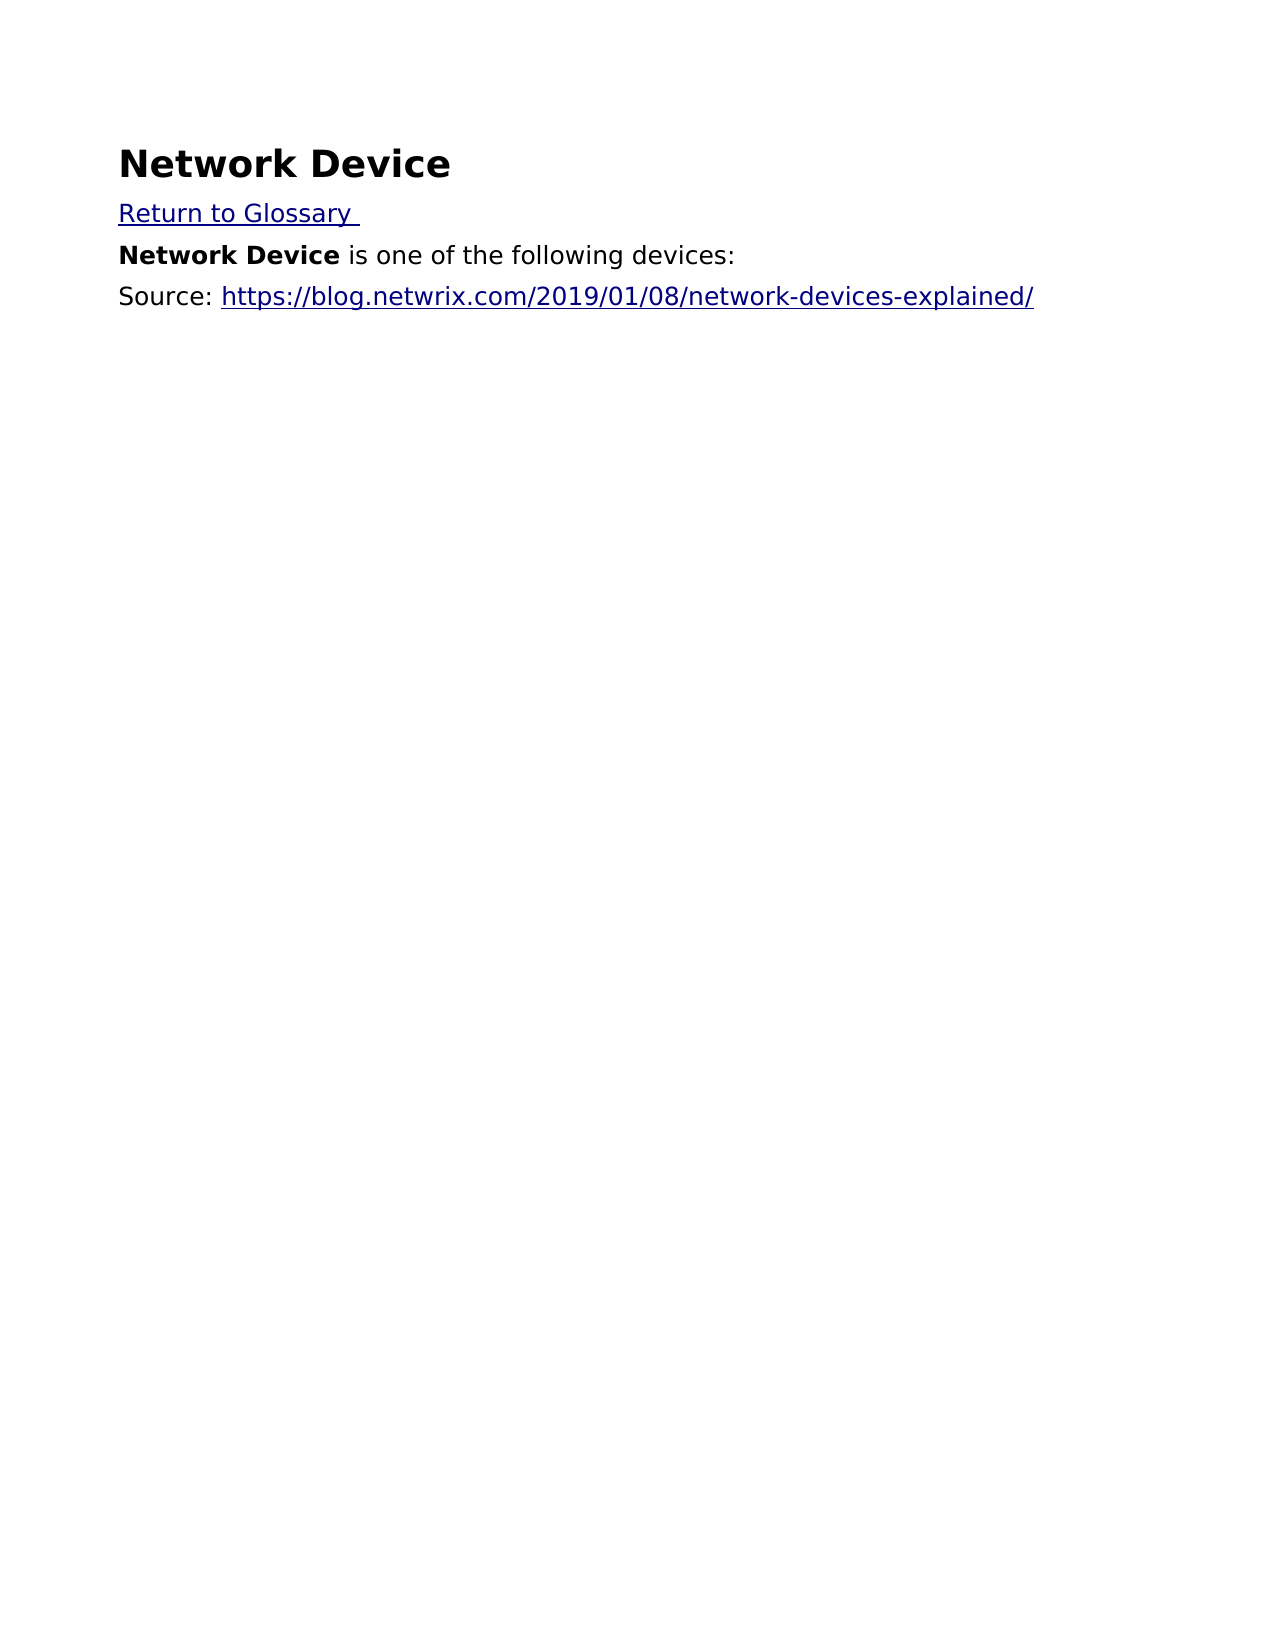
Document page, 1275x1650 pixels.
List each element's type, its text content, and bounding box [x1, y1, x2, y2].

text Source: https://blog.netwrix.com/2019/01/08/network-devices-explained/ [118, 283, 1157, 312]
subtitle Network Device [118, 143, 1157, 187]
text Network Device is one of the following devices: [118, 241, 1157, 270]
text Return to Glossary [118, 199, 1157, 228]
